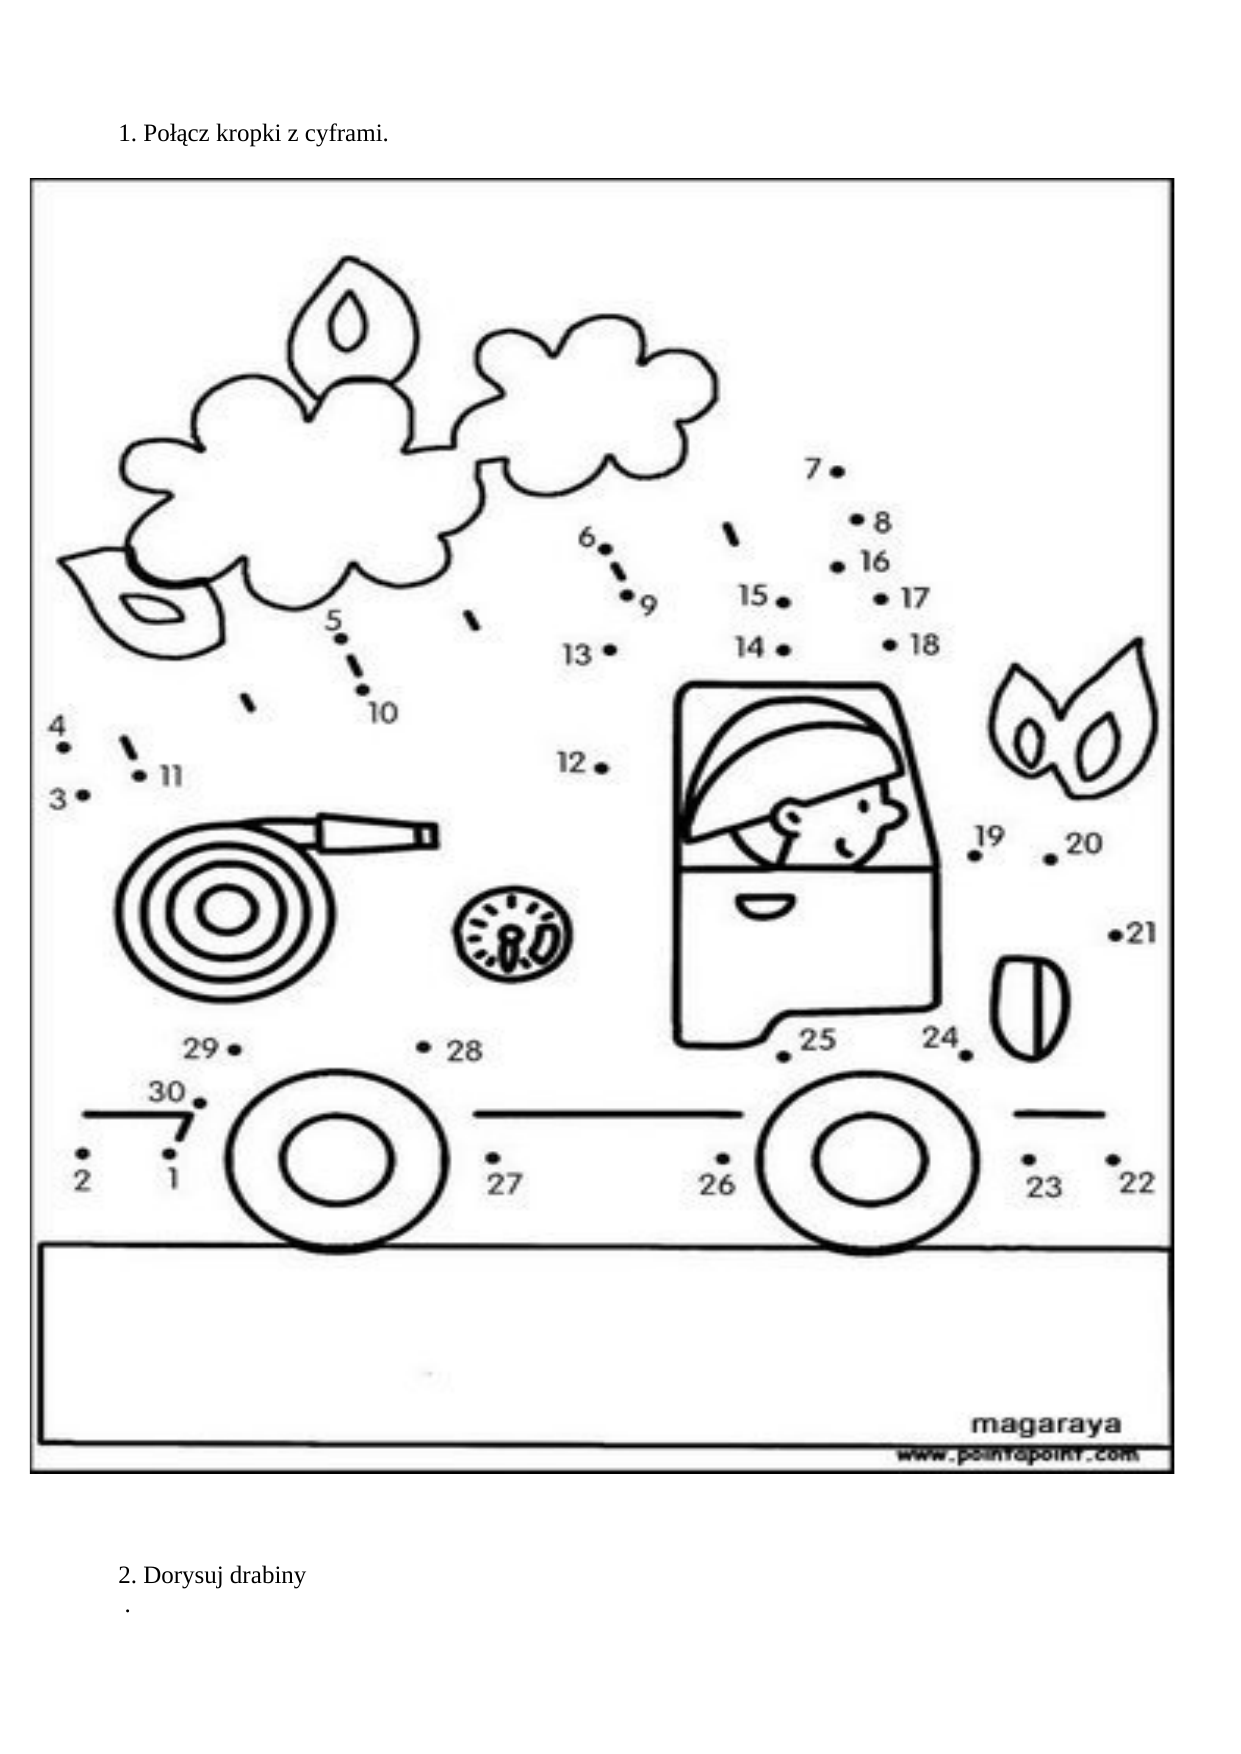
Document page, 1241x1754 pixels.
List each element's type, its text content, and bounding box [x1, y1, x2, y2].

text 1. Połącz kropki z cyframi. [118, 118, 1122, 147]
text 2. Dorysuj drabiny [118, 1560, 1122, 1589]
text . [118, 1589, 1122, 1617]
picture [29, 178, 1175, 1474]
